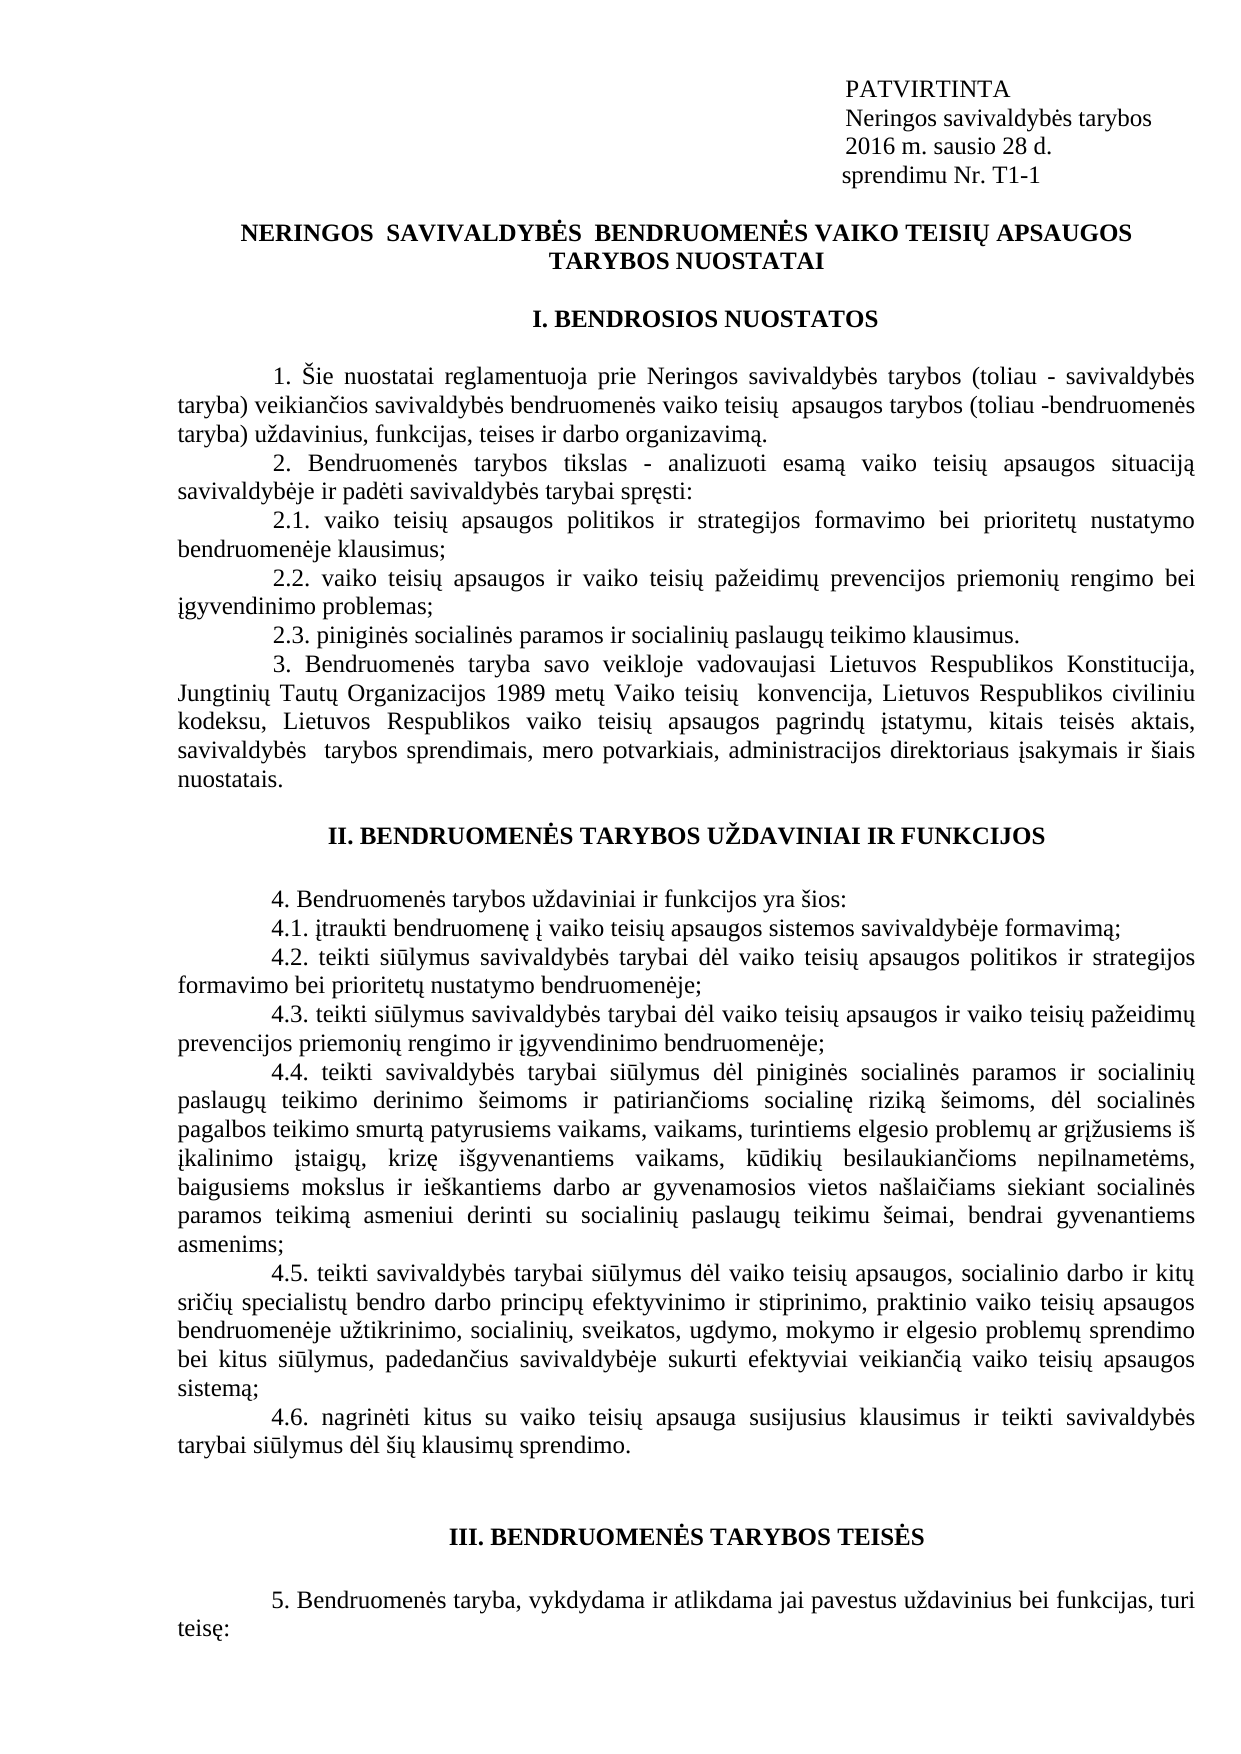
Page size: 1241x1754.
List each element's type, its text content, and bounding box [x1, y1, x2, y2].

text 2016 m. sausio 28 d. [177, 131, 1196, 160]
text 2.3. piniginės socialinės paramos ir socialinių paslaugų teikimo klausimus. [177, 620, 1196, 649]
text 4. Bendruomenės tarybos uždaviniai ir funkcijos yra šios: [177, 884, 1196, 913]
text 2. Bendruomenės tarybos tikslas - analizuoti esamą vaiko teisių apsaugos situaciją savivaldybėje ir padėti savivaldybės tarybai spręsti: [177, 448, 1196, 505]
text PATVIRTINTA [845, 74, 1196, 103]
text 2.1. vaiko teisių apsaugos politikos ir strategijos formavimo bei prioritetų nustatymo bendruomenėje klausimus; [177, 505, 1196, 563]
text 4.5. teikti savivaldybės tarybai siūlymus dėl vaiko teisių apsaugos, socialinio darbo ir kitų sričių specialistų bendro darbo principų efektyvinimo ir stiprinimo, praktinio vaiko teisių apsaugos bendruomenėje užtikrinimo, socialinių, sveikatos, ugdymo, mokymo ir elgesio problemų sprendimo bei kitus siūlymus, padedančius savivaldybėje sukurti efektyviai veikiančią vaiko teisių apsaugos sistemą; [177, 1258, 1196, 1402]
text 4.6. nagrinėti kitus su vaiko teisių apsauga susijusius klausimus ir teikti savivaldybės tarybai siūlymus dėl šių klausimų sprendimo. [177, 1402, 1196, 1459]
text 1. Šie nuostatai reglamentuoja prie Neringos savivaldybės tarybos (toliau - savivaldybės taryba) veikiančios savivaldybės bendruomenės vaiko teisių apsaugos tarybos (toliau -bendruomenės taryba) uždavinius, funkcijas, teises ir darbo organizavimą. [177, 361, 1196, 448]
text 4.3. teikti siūlymus savivaldybės tarybai dėl vaiko teisių apsaugos ir vaiko teisių pažeidimų prevencijos priemonių rengimo ir įgyvendinimo bendruomenėje; [177, 999, 1196, 1057]
text II. BENDRUOMENĖS TARYBOS UŽDAVINIAI IR FUNKCIJOS [177, 821, 1196, 850]
text 2.2. vaiko teisių apsaugos ir vaiko teisių pažeidimų prevencijos priemonių rengimo bei įgyvendinimo problemas; [177, 563, 1196, 620]
text III. BENDRUOMENĖS TARYBOS TEISĖS [177, 1522, 1196, 1551]
text 5. Bendruomenės taryba, vykdydama ir atlikdama jai pavestus uždavinius bei funkcijas, turi teisę: [177, 1585, 1196, 1642]
text 4.4. teikti savivaldybės tarybai siūlymus dėl piniginės socialinės paramos ir socialinių paslaugų teikimo derinimo šeimoms ir patiriančioms socialinę riziką šeimoms, dėl socialinės pagalbos teikimo smurtą patyrusiems vaikams, vaikams, turintiems elgesio problemų ar grįžusiems iš įkalinimo įstaigų, krizę išgyvenantiems vaikams, kūdikių besilaukiančioms nepilnametėms, baigusiems mokslus ir ieškantiems darbo ar gyvenamosios vietos našlaičiams siekiant socialinės paramos teikimą asmeniui derinti su socialinių paslaugų teikimu šeimai, bendrai gyvenantiems asmenims; [177, 1057, 1196, 1258]
text I. BENDROSIOS NUOSTATOS [215, 304, 1196, 333]
text sprendimu Nr. T1-1 [842, 160, 1196, 189]
text 4.1. įtraukti bendruomenę į vaiko teisių apsaugos sistemos savivaldybėje formavimą; [177, 913, 1196, 942]
text 3. Bendruomenės taryba savo veikloje vadovaujasi Lietuvos Respublikos Konstitucija, Jungtinių Tautų Organizacijos 1989 metų Vaiko teisių konvencija, Lietuvos Respublikos civiliniu kodeksu, Lietuvos Respublikos vaiko teisių apsaugos pagrindų įstatymu, kitais teisės aktais, savivaldybės tarybos sprendimais, mero potvarkiais, administracijos direktoriaus įsakymais ir šiais nuostatais. [177, 649, 1196, 793]
text NERINGOS SAVIVALDYBĖS BENDRUOMENĖS VAIKO TEISIŲ APSAUGOS TARYBOS NUOSTATAI [177, 218, 1196, 275]
text Neringos savivaldybės tarybos [845, 103, 1196, 131]
text 4.2. teikti siūlymus savivaldybės tarybai dėl vaiko teisių apsaugos politikos ir strategijos formavimo bei prioritetų nustatymo bendruomenėje; [177, 942, 1196, 999]
